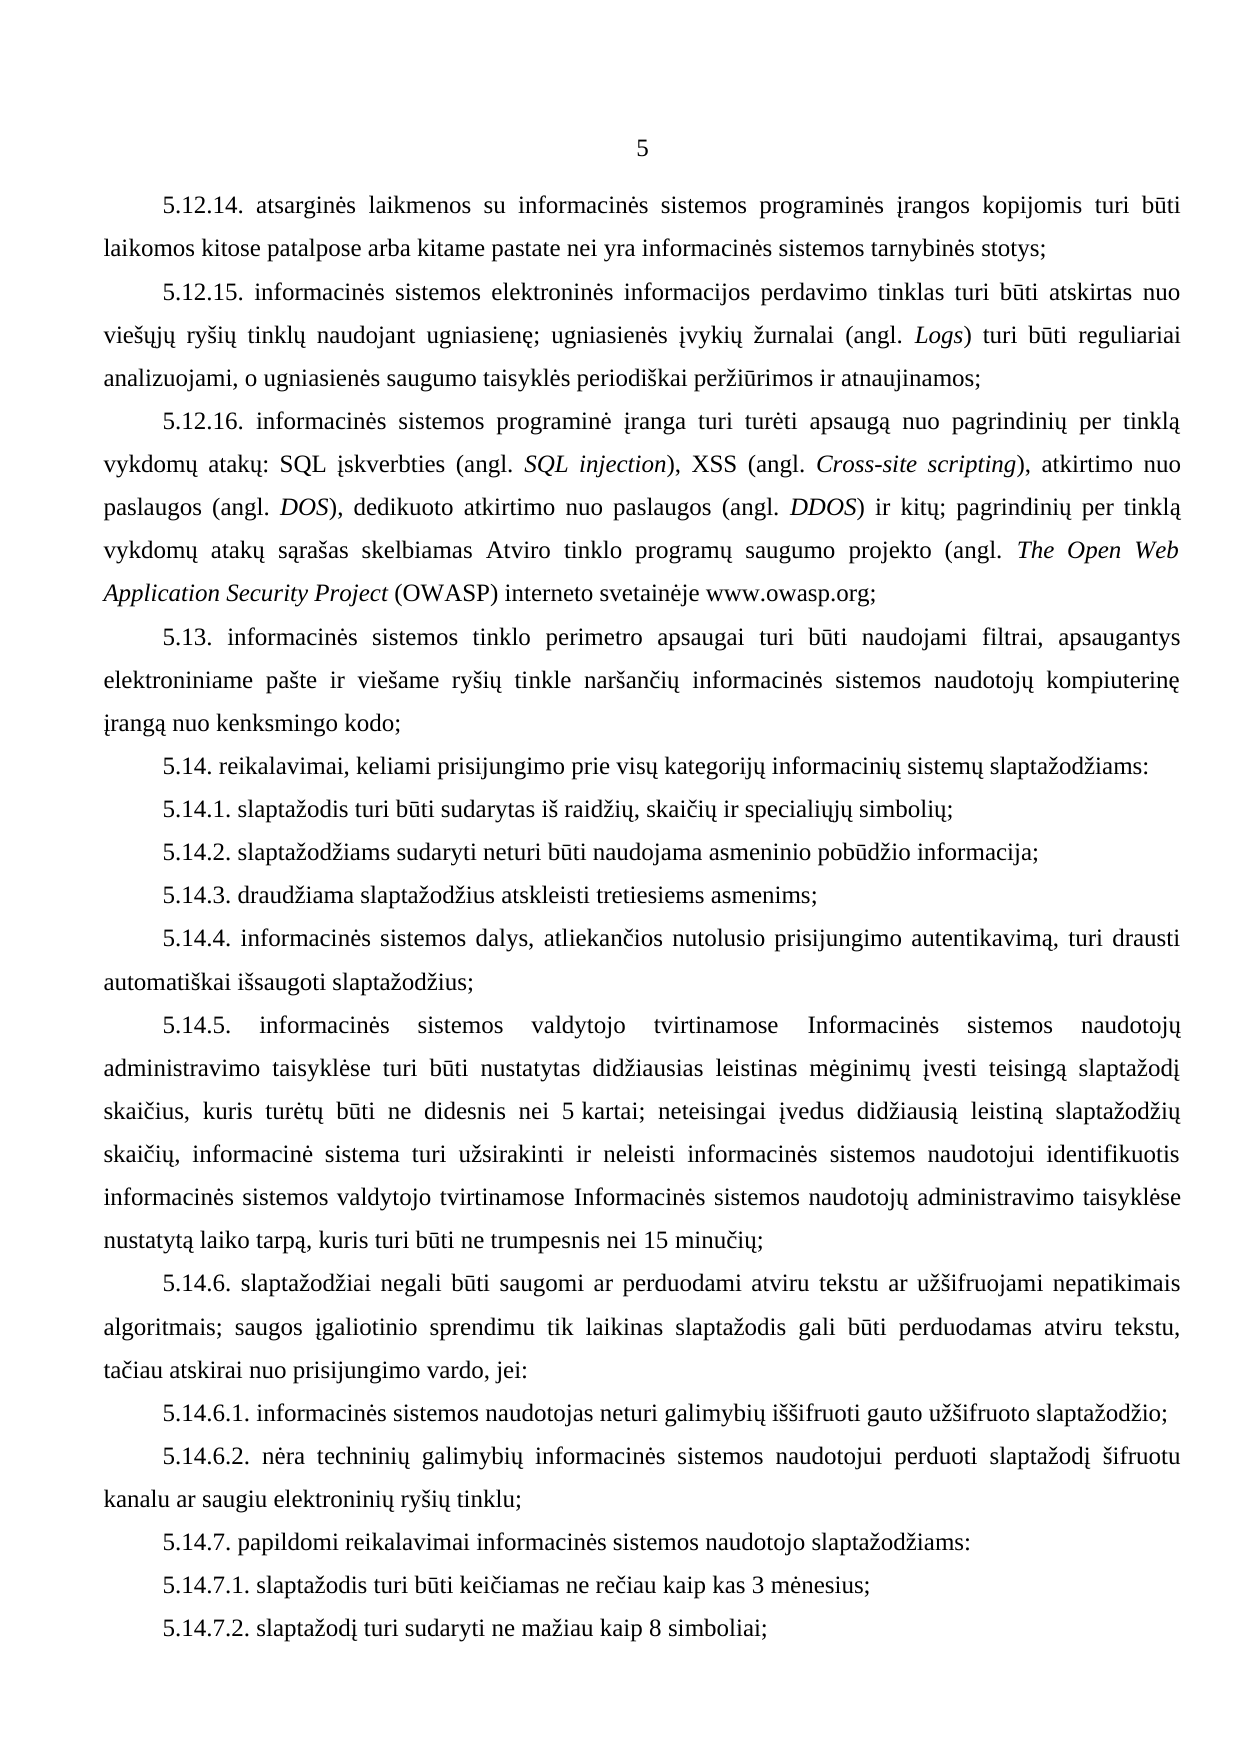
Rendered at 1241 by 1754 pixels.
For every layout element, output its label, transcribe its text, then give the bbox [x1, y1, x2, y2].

text 5.14.7.2. slaptažodį turi sudaryti ne mažiau kaip 8 simboliai; [103, 1613, 1181, 1642]
text 5.14. reikalavimai, keliami prisijungimo prie visų kategorijų informacinių sistemų slaptažodžiams: [103, 751, 1181, 780]
text 5.14.5. informacinės sistemos valdytojo tvirtinamose Informacinės sistemos naudotojų administravimo taisyklėse turi būti nustatytas didžiausias leistinas mėginimų įvesti teisingą slaptažodį skaičius, kuris turėtų būti ne didesnis nei 5 kartai; neteisingai įvedus didžiausią leistiną slaptažodžių skaičių, informacinė sistema turi užsirakinti ir neleisti informacinės sistemos naudotojui identifikuotis informacinės sistemos valdytojo tvirtinamose Informacinės sistemos naudotojų administravimo taisyklėse nustatytą laiko tarpą, kuris turi būti ne trumpesnis nei 15 minučių; [103, 1010, 1181, 1254]
text 5.14.1. slaptažodis turi būti sudarytas iš raidžių, skaičių ir specialiųjų simbolių; [103, 794, 1181, 823]
text 5.12.15. informacinės sistemos elektroninės informacijos perdavimo tinklas turi būti atskirtas nuo viešųjų ryšių tinklų naudojant ugniasienę; ugniasienės įvykių žurnalai (angl. Logs) turi būti reguliariai analizuojami, o ugniasienės saugumo taisyklės periodiškai peržiūrimos ir atnaujinamos; [103, 277, 1181, 392]
text 5.14.7. papildomi reikalavimai informacinės sistemos naudotojo slaptažodžiams: [103, 1527, 1181, 1556]
text 5.12.14. atsarginės laikmenos su informacinės sistemos programinės įrangos kopijomis turi būti laikomos kitose patalpose arba kitame pastate nei yra informacinės sistemos tarnybinės stotys; [103, 190, 1181, 262]
text 5.12.16. informacinės sistemos programinė įranga turi turėti apsaugą nuo pagrindinių per tinklą vykdomų atakų: SQL įskverbties (angl. SQL injection), XSS (angl. Cross-site scripting), atkirtimo nuo paslaugos (angl. DOS), dedikuoto atkirtimo nuo paslaugos (angl. DDOS) ir kitų; pagrindinių per tinklą vykdomų atakų sąrašas skelbiamas Atviro tinklo programų saugumo projekto (angl. The Open Web Application Security Project (OWASP) interneto svetainėje www.owasp.org; [103, 406, 1181, 607]
text 5.14.2. slaptažodžiams sudaryti neturi būti naudojama asmeninio pobūdžio informacija; [103, 837, 1181, 866]
text 5.14.3. draudžiama slaptažodžius atskleisti tretiesiems asmenims; [103, 880, 1181, 909]
text 5.14.6. slaptažodžiai negali būti saugomi ar perduodami atviru tekstu ar užšifruojami nepatikimais algoritmais; saugos įgaliotinio sprendimu tik laikinas slaptažodis gali būti perduodamas atviru tekstu, tačiau atskirai nuo prisijungimo vardo, jei: [103, 1268, 1181, 1383]
text 5.14.6.2. nėra techninių galimybių informacinės sistemos naudotojui perduoti slaptažodį šifruotu kanalu ar saugiu elektroninių ryšių tinklu; [103, 1441, 1181, 1513]
text 5.14.6.1. informacinės sistemos naudotojas neturi galimybių iššifruoti gauto užšifruoto slaptažodžio; [103, 1398, 1181, 1427]
text 5.14.4. informacinės sistemos dalys, atliekančios nutolusio prisijungimo autentikavimą, turi drausti automatiškai išsaugoti slaptažodžius; [103, 923, 1181, 995]
text 5.14.7.1. slaptažodis turi būti keičiamas ne rečiau kaip kas 3 mėnesius; [103, 1570, 1181, 1599]
text 5.13. informacinės sistemos tinklo perimetro apsaugai turi būti naudojami filtrai, apsaugantys elektroniniame pašte ir viešame ryšių tinkle naršančių informacinės sistemos naudotojų kompiuterinę įrangą nuo kenksmingo kodo; [103, 622, 1181, 737]
